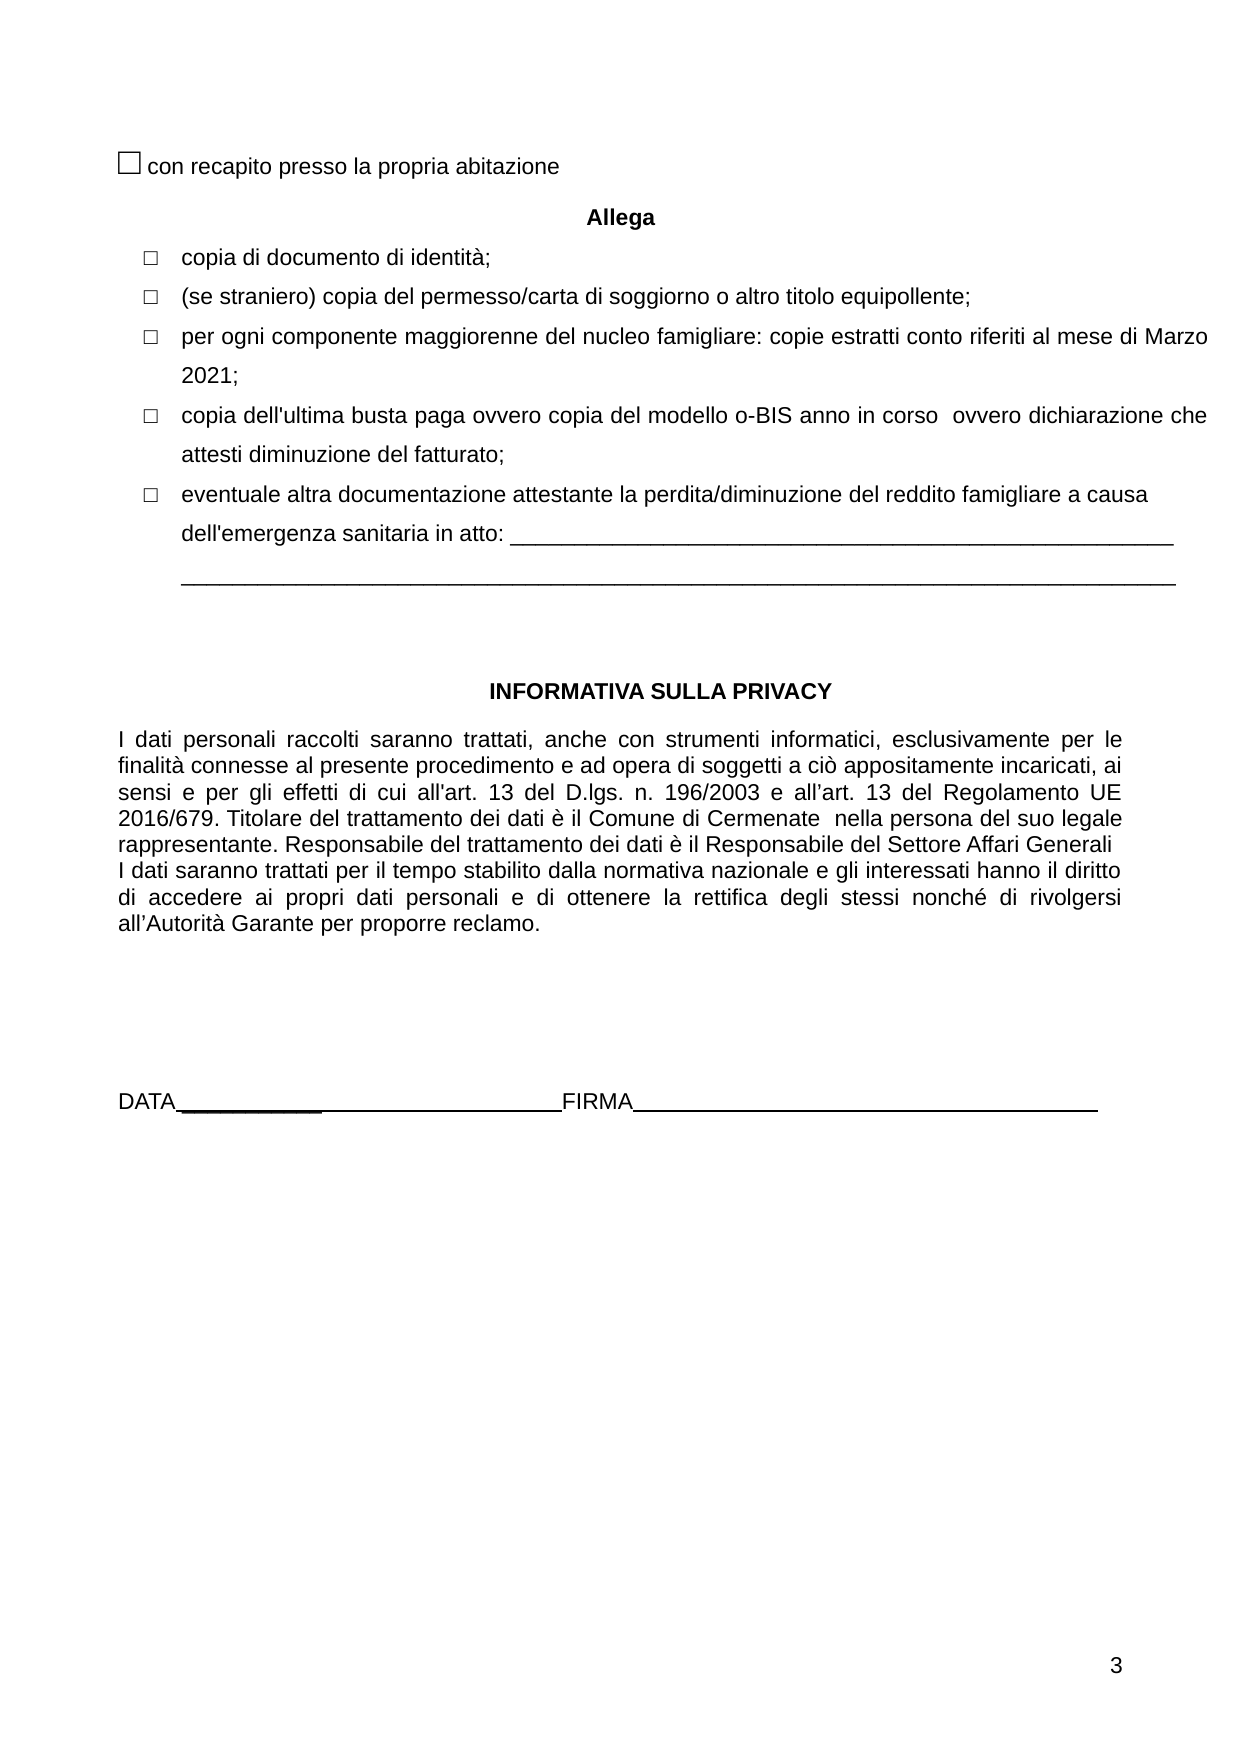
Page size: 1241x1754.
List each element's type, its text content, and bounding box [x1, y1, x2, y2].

list per ogni componente maggiorenne del nucleo famigliare: copie estratti conto riferiti al mese di Marzo 2021; [144, 323, 1209, 388]
list copia dell'ultima busta paga ovvero copia del modello o-BIS anno in corso ovvero dichiarazione che attesti diminuzione del fatturato; [144, 402, 1209, 467]
text I dati saranno trattati per il tempo stabilito dalla normativa nazionale e gli interessati hanno il diritto di accedere ai propri dati personali e di ottenere la rettifica degli stessi nonché di rivolgersi all’Autorità Garante per proporre reclamo. [118, 857, 1123, 937]
text DATA ___________ FIRMA [118, 1088, 1209, 1114]
text □ con recapito presso la propria abitazione [118, 139, 1123, 183]
text I dati personali raccolti saranno trattati, anche con strumenti informatici, esclusivamente per le finalità connesse al presente procedimento e ad opera di soggetti a ciò appositamente incaricati, ai sensi e per gli effetti di cui all'art. 13 del D.lgs. n. 196/2003 e all’art. 13 del Regolamento UE 2016/679. Titolare del trattamento dei dati è il Comune di Cermenate nella persona del suo legale rappresentante. Responsabile del trattamento dei dati è il Responsabile del Settore Affari Generali [118, 726, 1123, 857]
list copia di documento di identità; [144, 244, 1209, 270]
text INFORMATIVA SULLA PRIVACY [106, 678, 1209, 704]
list (se straniero) copia del permesso/carta di soggiorno o altro titolo equipollente; [144, 283, 1209, 309]
text Allega [118, 204, 1123, 231]
list eventuale altra documentazione attestante la perdita/diminuzione del reddito famigliare a causa dell'emergenza sanitaria in atto: ____________________________________________________ ______________________________________________________________________________ [144, 481, 1209, 586]
